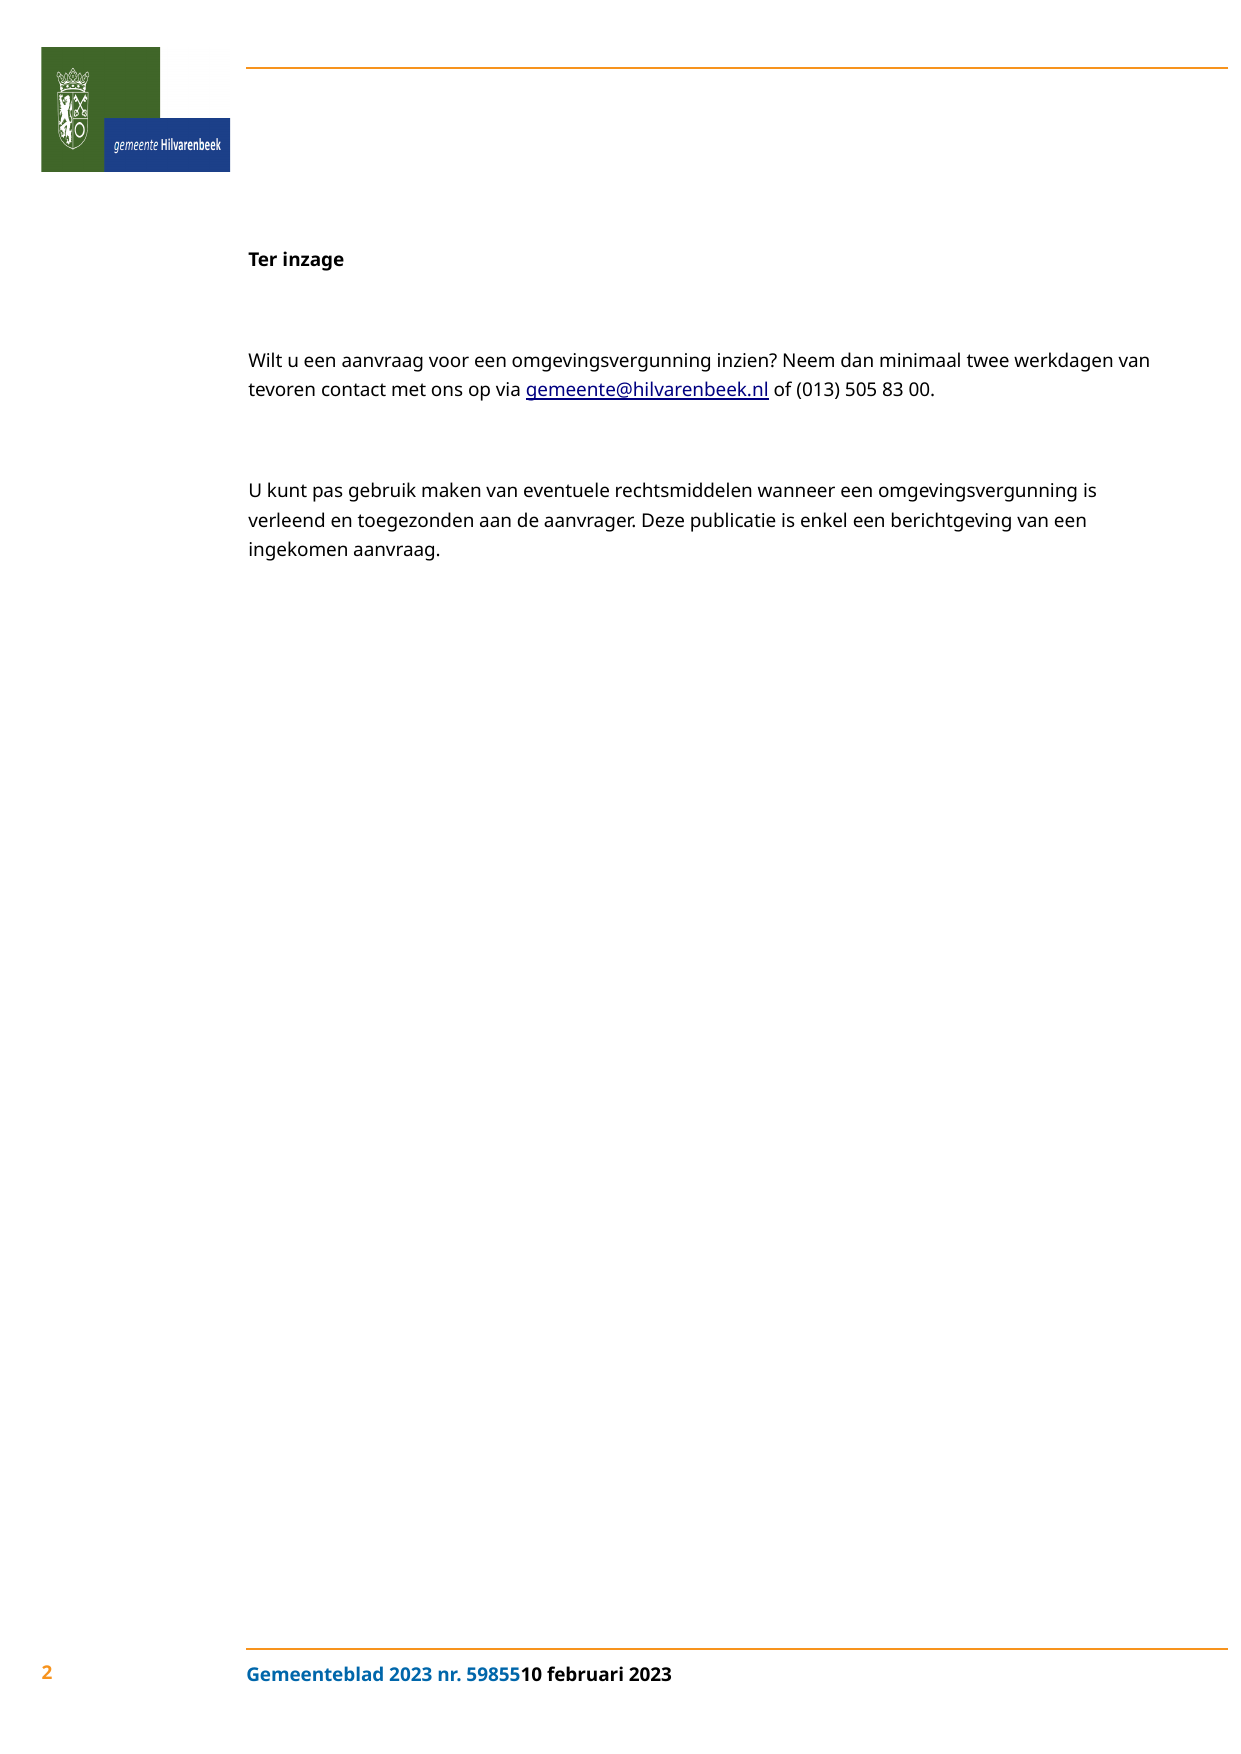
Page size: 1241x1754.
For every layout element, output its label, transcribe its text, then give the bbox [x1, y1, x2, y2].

text Wilt u een aanvraag voor een omgevingsvergunning inzien? Neem dan minimaal twee werkdagen van tevoren contact met ons op via gemeente@hilvarenbeek.nl of (013) 505 83 00. [248, 347, 1152, 402]
picture [41, 47, 231, 172]
text Ter inzage [248, 246, 1152, 272]
text U kunt pas gebruik maken van eventuele rechtsmiddelen wanneer een omgevingsvergunning is verleend en toegezonden aan de aanvrager. Deze publicatie is enkel een berichtgeving van een ingekomen aanvraag. [248, 477, 1152, 562]
